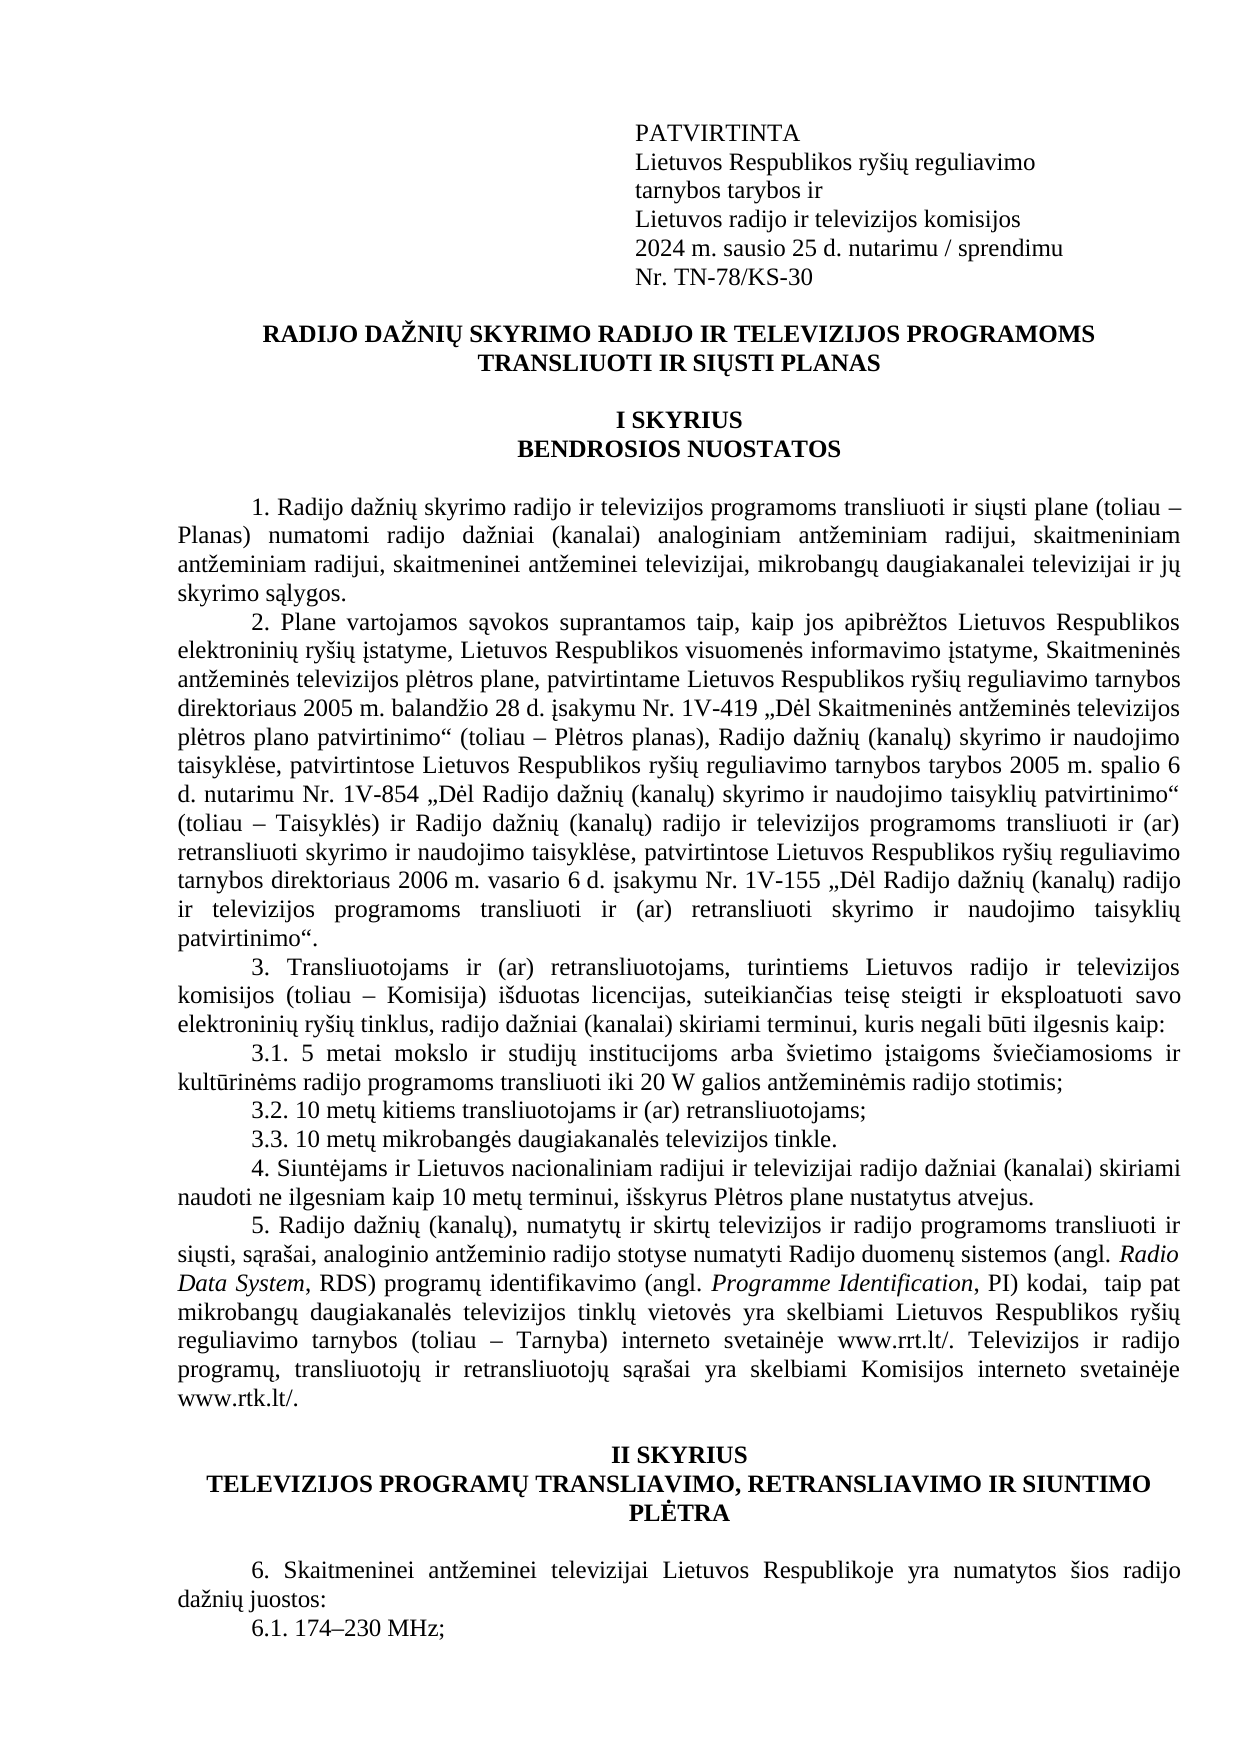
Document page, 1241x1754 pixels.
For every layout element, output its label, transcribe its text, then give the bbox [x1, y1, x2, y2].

text 3. Transliuotojams ir (ar) retransliuotojams, turintiems Lietuvos radijo ir televizijos komisijos (toliau – Komisija) išduotas licencijas, suteikiančias teisę steigti ir eksploatuoti savo elektroninių ryšių tinklus, radijo dažniai (kanalai) skiriami terminui, kuris negali būti ilgesnis kaip: [177, 952, 1181, 1038]
text 2. Plane vartojamos sąvokos suprantamos taip, kaip jos apibrėžtos Lietuvos Respublikos elektroninių ryšių įstatyme, Lietuvos Respublikos visuomenės informavimo įstatyme, Skaitmeninės antžeminės televizijos plėtros plane, patvirtintame Lietuvos Respublikos ryšių reguliavimo tarnybos direktoriaus 2005 m. balandžio 28 d. įsakymu Nr. 1V-419 „Dėl Skaitmeninės antžeminės televizijos plėtros plano patvirtinimo“ (toliau – Plėtros planas), Radijo dažnių (kanalų) skyrimo ir naudojimo taisyklėse, patvirtintose Lietuvos Respublikos ryšių reguliavimo tarnybos tarybos 2005 m. spalio 6 d. nutarimu Nr. 1V-854 „Dėl Radijo dažnių (kanalų) skyrimo ir naudojimo taisyklių patvirtinimo“ (toliau – Taisyklės) ir Radijo dažnių (kanalų) radijo ir televizijos programoms transliuoti ir (ar) retransliuoti skyrimo ir naudojimo taisyklėse, patvirtintose Lietuvos Respublikos ryšių reguliavimo tarnybos direktoriaus 2006 m. vasario 6 d. įsakymu Nr. 1V-155 „Dėl Radijo dažnių (kanalų) radijo ir televizijos programoms transliuoti ir (ar) retransliuoti skyrimo ir naudojimo taisyklių patvirtinimo“. [177, 607, 1181, 952]
text tarnybos tarybos ir [635, 176, 1181, 204]
text RADIJO DAŽNIŲ SKYRIMO RADIJO IR TELEVIZIJOS PROGRAMOMS TRANSLIUOTI IR SIŲSTI PLANAS [177, 319, 1181, 377]
text 2024 m. sausio 25 d. nutarimu / sprendimu [635, 233, 1181, 262]
text II SKYRIUS [177, 1441, 1181, 1469]
text Lietuvos Respublikos ryšių reguliavimo [635, 147, 1181, 176]
text TELEVIZIJOS PROGRAMŲ TRANSLIAVIMO, RETRANSLIAVIMO IR SIUNTIMO PLĖTRA [177, 1469, 1181, 1527]
text 3.3. 10 metų mikrobangės daugiakanalės televizijos tinkle. [177, 1124, 1181, 1153]
text 3.2. 10 metų kitiems transliuotojams ir (ar) retransliuotojams; [177, 1096, 1181, 1124]
text 3.1. 5 metai mokslo ir studijų institucijoms arba švietimo įstaigoms šviečiamosioms ir kultūrinėms radijo programoms transliuoti iki 20 W galios antžeminėmis radijo stotimis; [177, 1038, 1181, 1096]
text PATVIRTINTA [635, 118, 1181, 147]
text Nr. TN-78/KS-30 [635, 262, 1181, 291]
text Lietuvos radijo ir televizijos komisijos [635, 204, 1181, 233]
text 1. Radijo dažnių skyrimo radijo ir televizijos programoms transliuoti ir siųsti plane (toliau – Planas) numatomi radijo dažniai (kanalai) analoginiam antžeminiam radijui, skaitmeniniam antžeminiam radijui, skaitmeninei antžeminei televizijai, mikrobangų daugiakanalei televizijai ir jų skyrimo sąlygos. [177, 492, 1181, 607]
text 4. Siuntėjams ir Lietuvos nacionaliniam radijui ir televizijai radijo dažniai (kanalai) skiriami naudoti ne ilgesniam kaip 10 metų terminui, išskyrus Plėtros plane nustatytus atvejus. [177, 1153, 1181, 1211]
text 6.1. 174–230 MHz; [177, 1613, 1181, 1642]
text BENDROSIOS NUOSTATOS [177, 434, 1181, 463]
text 5. Radijo dažnių (kanalų), numatytų ir skirtų televizijos ir radijo programoms transliuoti ir siųsti, sąrašai, analoginio antžeminio radijo stotyse numatyti Radijo duomenų sistemos (angl. Radio Data System, RDS) programų identifikavimo (angl. Programme Identification, PI) kodai, taip pat mikrobangų daugiakanalės televizijos tinklų vietovės yra skelbiami Lietuvos Respublikos ryšių reguliavimo tarnybos (toliau – Tarnyba) interneto svetainėje www.rrt.lt/. Televizijos ir radijo programų, transliuotojų ir retransliuotojų sąrašai yra skelbiami Komisijos interneto svetainėje www.rtk.lt/. [177, 1211, 1181, 1412]
text I SKYRIUS [177, 406, 1181, 434]
text 6. Skaitmeninei antžeminei televizijai Lietuvos Respublikoje yra numatytos šios radijo dažnių juostos: [177, 1556, 1181, 1613]
